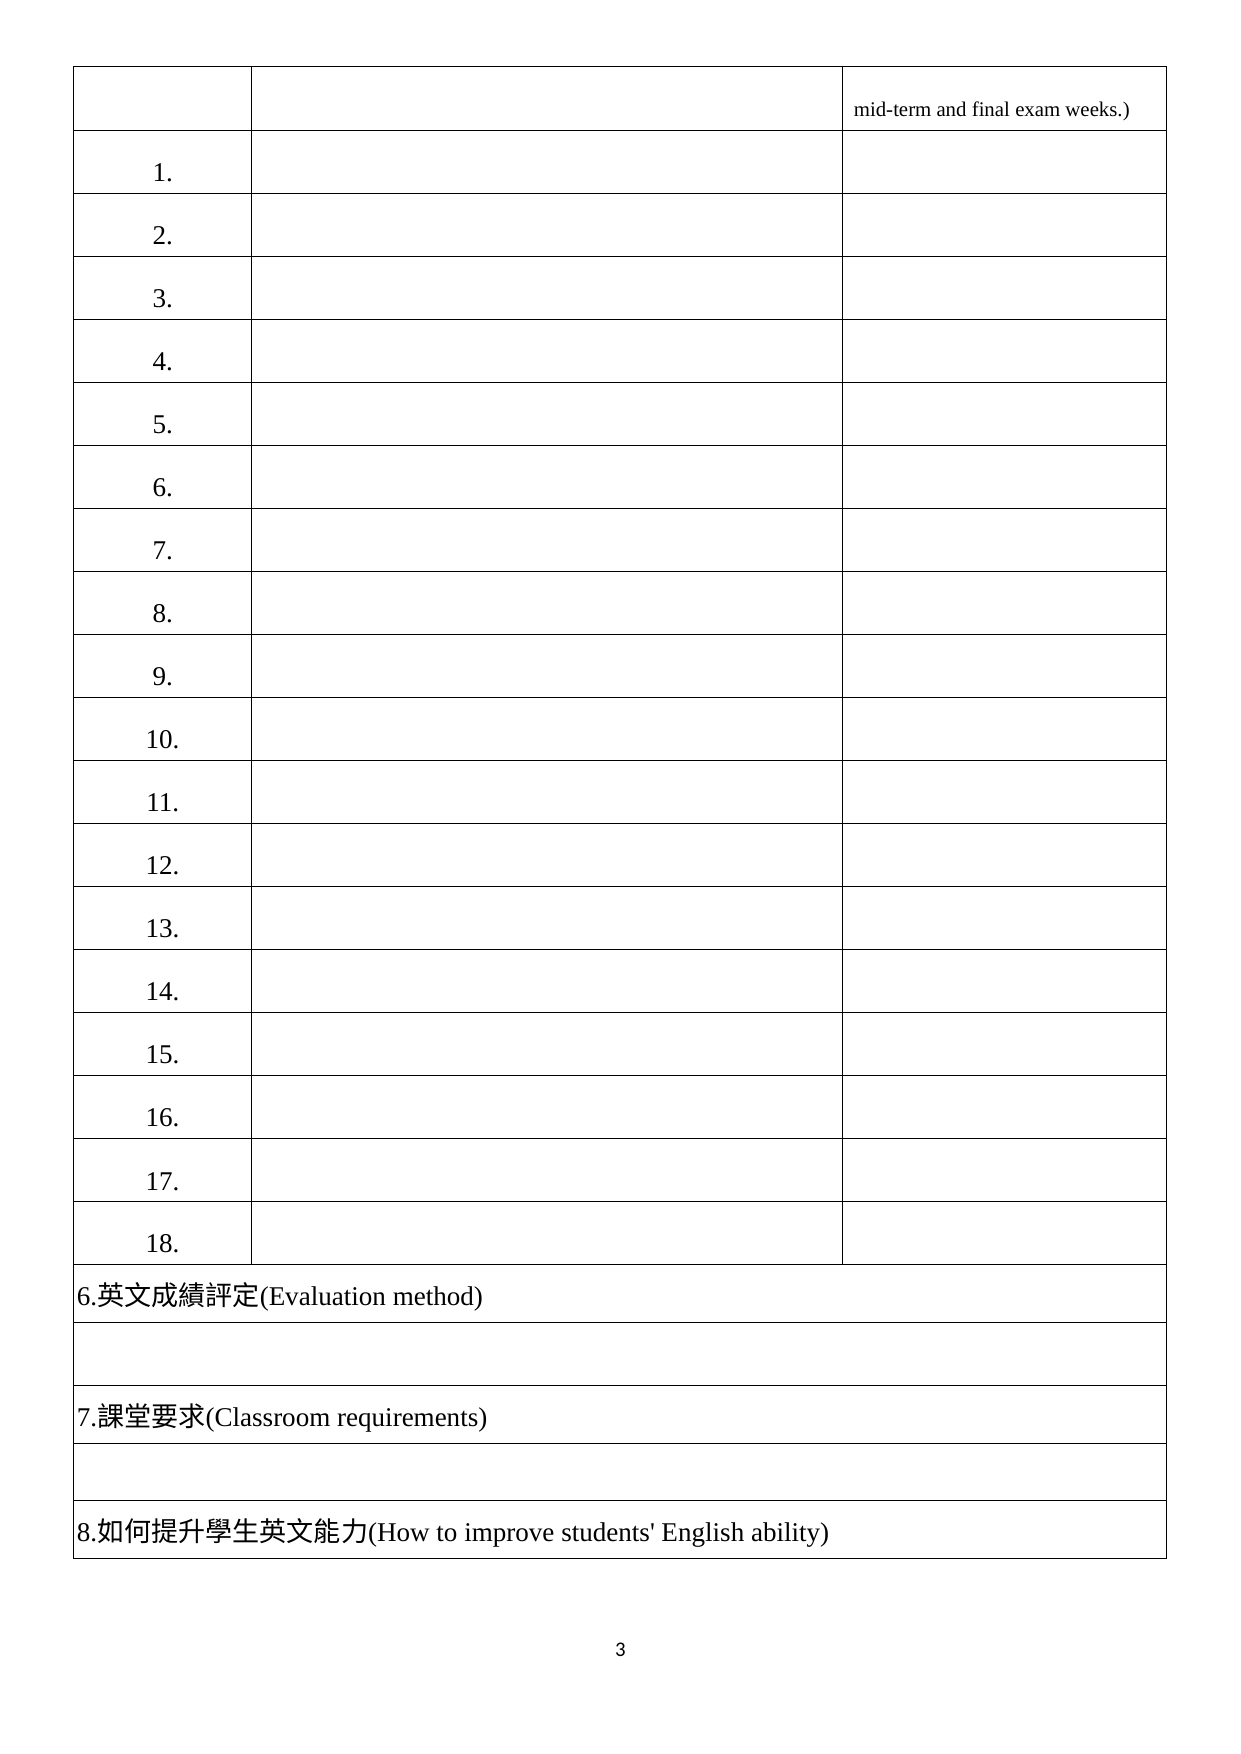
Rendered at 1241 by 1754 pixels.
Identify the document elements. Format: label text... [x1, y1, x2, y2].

table_cell [843, 887, 1166, 949]
table_cell [252, 131, 842, 193]
table_cell 5. [74, 383, 251, 445]
table_cell [252, 950, 842, 1012]
table_cell 11. [74, 761, 251, 823]
table_cell [843, 446, 1166, 508]
table_cell [843, 194, 1166, 256]
table_cell [843, 761, 1166, 823]
table_cell 1. [74, 131, 251, 193]
table_cell 10. [74, 698, 251, 760]
table_cell [252, 446, 842, 508]
table_cell [74, 1323, 1166, 1385]
table_cell [252, 509, 842, 571]
table_cell [252, 1076, 842, 1138]
table_cell [843, 635, 1166, 697]
table_cell [843, 383, 1166, 445]
table_cell [252, 383, 842, 445]
table_cell 18. [74, 1202, 251, 1264]
table_cell 14. [74, 950, 251, 1012]
table_cell [843, 698, 1166, 760]
table_cell [74, 67, 251, 130]
table_cell 6.英文成績評定(Evaluation method) [74, 1265, 1166, 1322]
table_cell 9. [74, 635, 251, 697]
table_cell [252, 1202, 842, 1264]
table_cell 12. [74, 824, 251, 886]
table_cell mid-term and final exam weeks.) [843, 67, 1166, 130]
table_cell 6. [74, 446, 251, 508]
table_cell [252, 1013, 842, 1075]
table_cell [252, 320, 842, 382]
table_cell [252, 67, 842, 130]
table_cell [252, 698, 842, 760]
table_cell [74, 1444, 1166, 1500]
table_cell [252, 824, 842, 886]
table_cell [252, 887, 842, 949]
table_cell 3. [74, 257, 251, 319]
table_cell [252, 761, 842, 823]
table_cell 4. [74, 320, 251, 382]
table_cell 16. [74, 1076, 251, 1138]
table_cell [843, 257, 1166, 319]
table_cell [843, 1076, 1166, 1138]
table_cell 8.如何提升學生英文能力(How to improve students' English ability) [74, 1501, 1166, 1557]
table_cell 7. [74, 509, 251, 571]
table_cell [252, 572, 842, 634]
table_cell 17. [74, 1139, 251, 1201]
table_cell [252, 257, 842, 319]
table_cell [252, 635, 842, 697]
table_cell [252, 1139, 842, 1201]
table_cell [843, 320, 1166, 382]
table_cell [843, 509, 1166, 571]
table_cell [843, 1139, 1166, 1201]
table_cell 8. [74, 572, 251, 634]
table_cell 15. [74, 1013, 251, 1075]
table_cell 2. [74, 194, 251, 256]
table_cell [252, 194, 842, 256]
table_cell [843, 1202, 1166, 1264]
table_cell 7.課堂要求(Classroom requirements) [74, 1386, 1166, 1442]
table_cell [843, 131, 1166, 193]
table_cell [843, 572, 1166, 634]
table_cell [843, 824, 1166, 886]
table_cell 13. [74, 887, 251, 949]
table_cell [843, 1013, 1166, 1075]
table_cell [843, 950, 1166, 1012]
